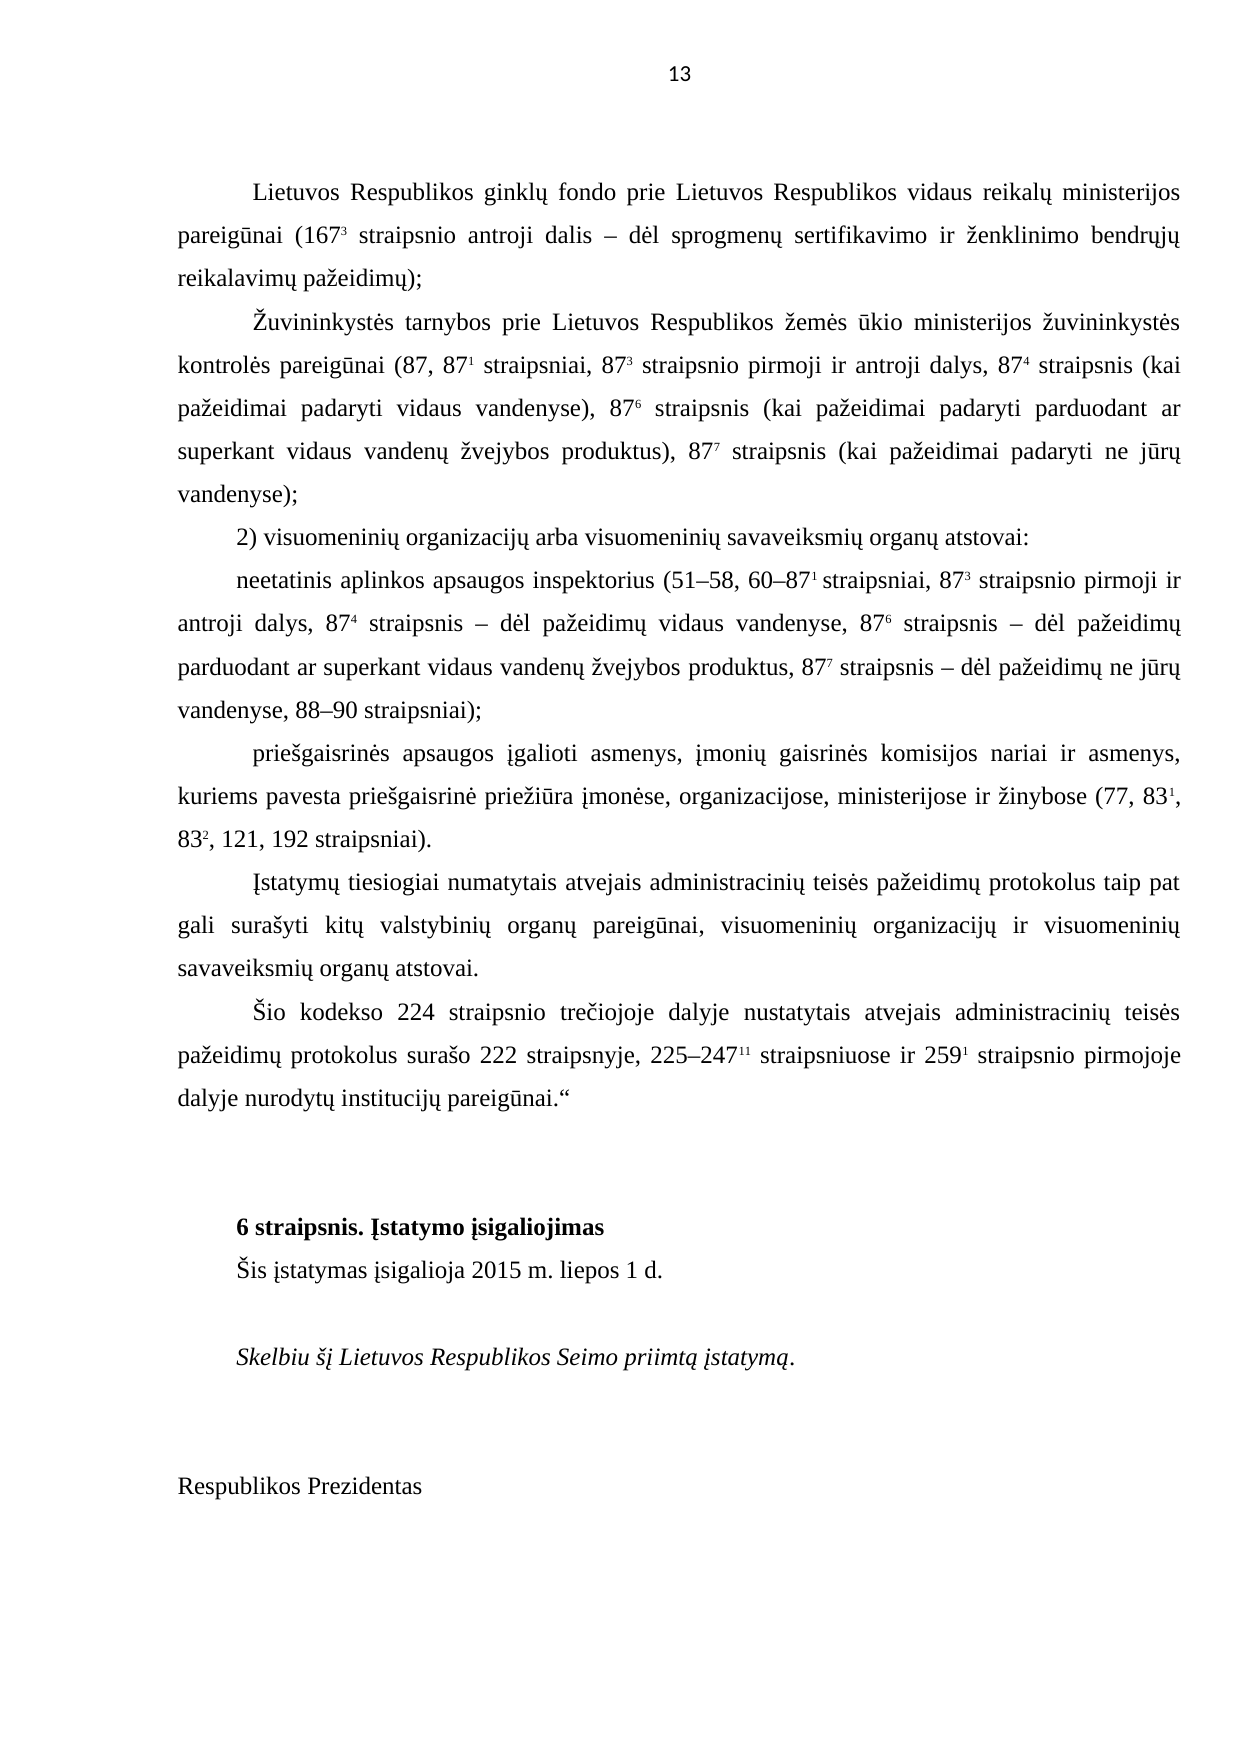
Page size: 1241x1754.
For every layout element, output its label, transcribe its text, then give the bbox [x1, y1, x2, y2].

text Įstatymų tiesiogiai numatytais atvejais administracinių teisės pažeidimų protokolus taip pat gali surašyti kitų valstybinių organų pareigūnai, visuomeninių organizacijų ir visuomeninių savaveiksmių organų atstovai. [177, 867, 1181, 982]
text Žuvininkystės tarnybos prie Lietuvos Respublikos žemės ūkio ministerijos žuvininkystės kontrolės pareigūnai (87, 871 straipsniai, 873 straipsnio pirmoji ir antroji dalys, 874 straipsnis (kai pažeidimai padaryti vidaus vandenyse), 876 straipsnis (kai pažeidimai padaryti parduodant ar superkant vidaus vandenų žvejybos produktus), 877 straipsnis (kai pažeidimai padaryti ne jūrų vandenyse); [177, 307, 1181, 508]
text priešgaisrinės apsaugos įgalioti asmenys, įmonių gaisrinės komisijos nariai ir asmenys, kuriems pavesta priešgaisrinė priežiūra įmonėse, organizacijose, ministerijose ir žinybose (77, 831, 832, 121, 192 straipsniai). [177, 738, 1181, 853]
text Skelbiu šį Lietuvos Respublikos Seimo priimtą įstatymą. [177, 1342, 1181, 1370]
text 6 straipsnis. Įstatymo įsigaliojimas [177, 1212, 1181, 1241]
table_header Respublikos Prezidentas [177, 1428, 603, 1514]
text 2) visuomeninių organizacijų arba visuomeninių savaveiksmių organų atstovai: [177, 522, 1181, 551]
text Šio kodekso 224 straipsnio trečiojoje dalyje nustatytais atvejais administracinių teisės pažeidimų protokolus surašo 222 straipsnyje, 225–24711 straipsniuose ir 2591 straipsnio pirmojoje dalyje nurodytų institucijų pareigūnai.“ [177, 997, 1181, 1112]
table_header [813, 1428, 1181, 1514]
text neetatinis aplinkos apsaugos inspektorius (51–58, 60–871 straipsniai, 873 straipsnio pirmoji ir antroji dalys, 874 straipsnis – dėl pažeidimų vidaus vandenyse, 876 straipsnis – dėl pažeidimų parduodant ar superkant vidaus vandenų žvejybos produktus, 877 straipsnis – dėl pažeidimų ne jūrų vandenyse, 88–90 straipsniai); [177, 565, 1181, 723]
table_header [603, 1428, 813, 1514]
text Šis įstatymas įsigalioja 2015 m. liepos 1 d. [177, 1255, 1181, 1284]
text Lietuvos Respublikos ginklų fondo prie Lietuvos Respublikos vidaus reikalų ministerijos pareigūnai (1673 straipsnio antroji dalis – dėl sprogmenų sertifikavimo ir ženklinimo bendrųjų reikalavimų pažeidimų); [177, 177, 1181, 292]
